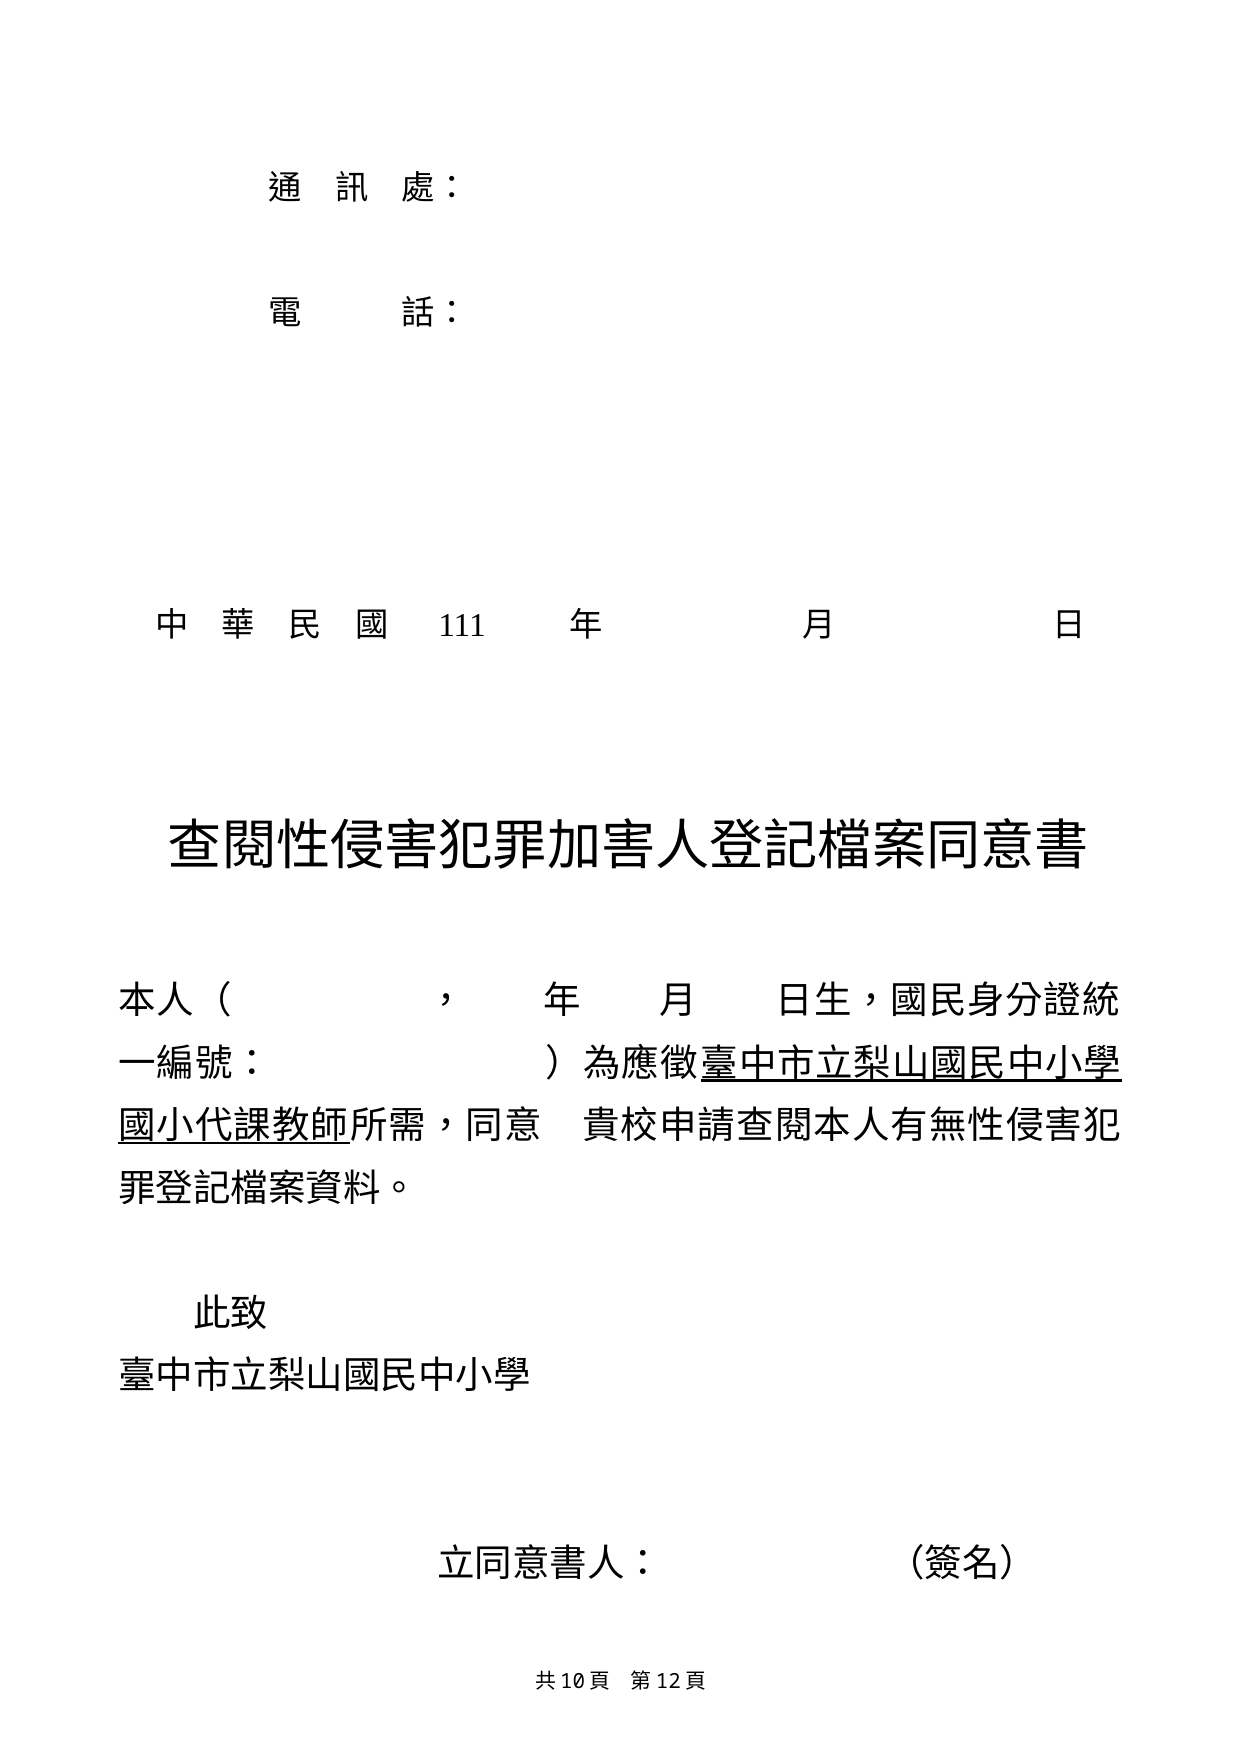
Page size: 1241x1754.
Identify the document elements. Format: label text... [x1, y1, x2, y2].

text 通 訊 處： [118, 143, 1122, 206]
text 中 華 民 國 111 年 月 日 [118, 581, 1122, 643]
text 查閱性侵害犯罪加害人登記檔案同意書 [118, 768, 1138, 893]
text 立同意書人： （簽名） [118, 1518, 1122, 1581]
text 此致 [118, 1268, 1122, 1331]
text 電 話： [118, 268, 1122, 331]
text 本人（ ， 年 月 日生，國民身分證統一編號： ）為應徵臺中市立梨山國民中小學國小代課教師所需，同意 貴校申請查閱本人有無性侵害犯罪登記檔案資料。 [118, 956, 1122, 1206]
text 臺中市立梨山國民中小學 [118, 1331, 1122, 1393]
